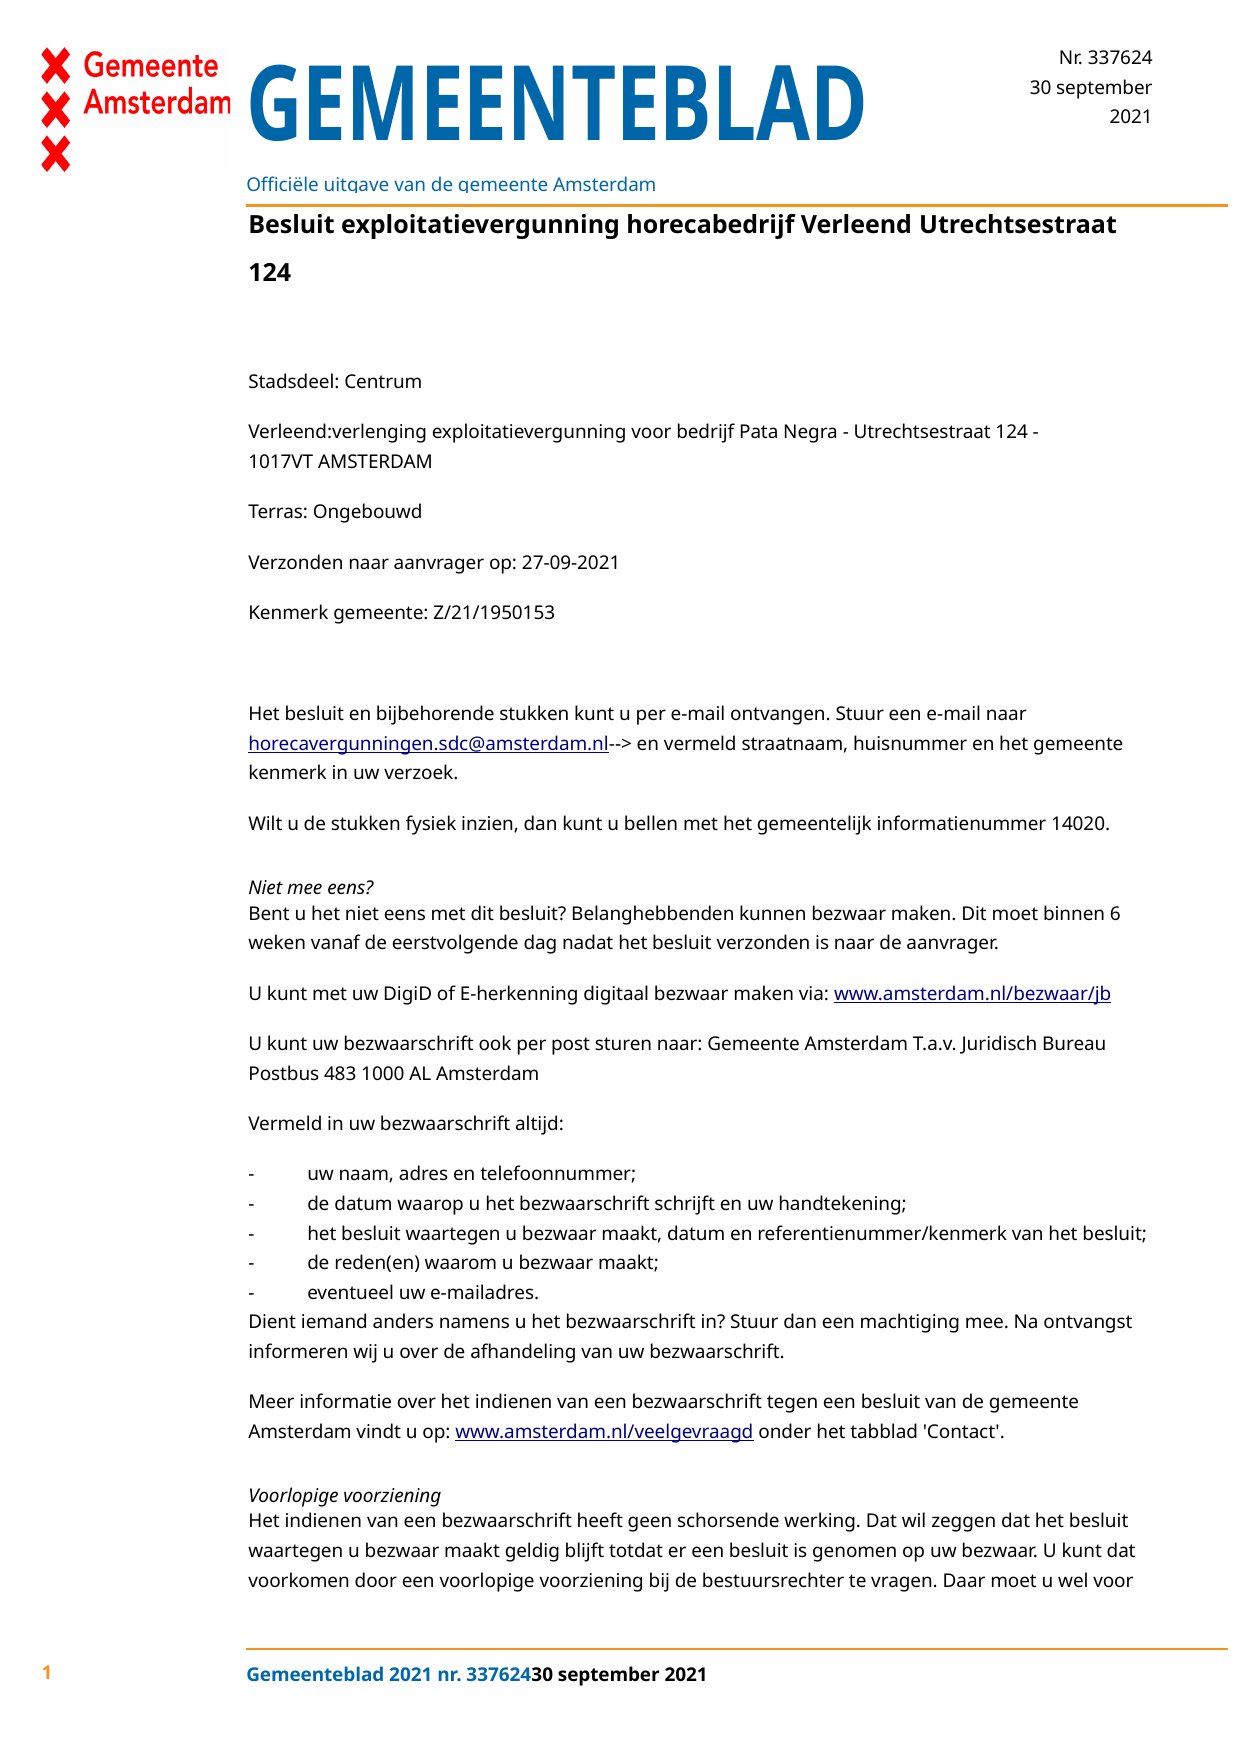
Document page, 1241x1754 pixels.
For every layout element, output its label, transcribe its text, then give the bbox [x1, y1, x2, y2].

text Het besluit en bijbehorende stukken kunt u per e-mail ontvangen. Stuur een e-mail naar horecavergunningen.sdc@amsterdam.nl--> en vermeld straatnaam, huisnummer en het gemeente kenmerk in uw verzoek. [248, 700, 1152, 785]
text Bent u het niet eens met dit besluit? Belanghebbenden kunnen bezwaar maken. Dit moet binnen 6 weken vanaf de eerstvolgende dag nadat het besluit verzonden is naar de aanvrager. [248, 900, 1152, 955]
text Kenmerk gemeente: Z/21/1950153 [248, 599, 1152, 625]
list uw naam, adres en telefoonnummer; [248, 1161, 1152, 1186]
text Verleend:verlenging exploitatievergunning voor bedrijf Pata Negra - Utrechtsestraat 124 - 1017VT AMSTERDAM [248, 419, 1152, 474]
text U kunt met uw DigiD of E-herkenning digitaal bezwaar maken via: www.amsterdam.nl/bezwaar/jb [248, 980, 1152, 1005]
text Terras: Ongebouwd [248, 499, 1152, 524]
picture [41, 47, 231, 172]
text Meer informatie over het indienen van een bezwaarschrift tegen een besluit van de gemeente Amsterdam vindt u op: www.amsterdam.nl/veelgevraagd onder het tabblad 'Contact'. [248, 1388, 1152, 1444]
text Besluit exploitatievergunning horecabedrijf Verleend Utrechtsestraat 124 [248, 207, 1152, 288]
text Voorlopige voorziening [248, 1482, 1152, 1508]
text Niet mee eens? [248, 874, 1152, 900]
list het besluit waartegen u bezwaar maakt, datum en referentienummer/kenmerk van het besluit; [248, 1220, 1152, 1245]
list de reden(en) waarom u bezwaar maakt; [248, 1249, 1152, 1275]
text Verzonden naar aanvrager op: 27-09-2021 [248, 549, 1152, 575]
text Het indienen van een bezwaarschrift heeft geen schorsende werking. Dat wil zeggen dat het besluit waartegen u bezwaar maakt geldig blijft totdat er een besluit is genomen op uw bezwaar. U kunt dat voorkomen door een voorlopige voorziening bij de bestuursrechter te vragen. Daar moet u wel voor [248, 1508, 1152, 1593]
list eventueel uw e-mailadres. [248, 1279, 1152, 1304]
text U kunt uw bezwaarschrift ook per post sturen naar: Gemeente Amsterdam T.a.v. Juridisch Bureau Postbus 483 1000 AL Amsterdam [248, 1030, 1152, 1085]
text Wilt u de stukken fysiek inzien, dan kunt u bellen met het gemeentelijk informatienummer 14020. [248, 810, 1152, 836]
list de datum waarop u het bezwaarschrift schrijft en uw handtekening; [248, 1190, 1152, 1216]
text Dient iemand anders namens u het bezwaarschrift in? Stuur dan een machtiging mee. Na ontvangst informeren wij u over de afhandeling van uw bezwaarschrift. [248, 1308, 1152, 1364]
text Stadsdeel: Centrum [248, 368, 1152, 394]
text Vermeld in uw bezwaarschrift altijd: [248, 1110, 1152, 1136]
